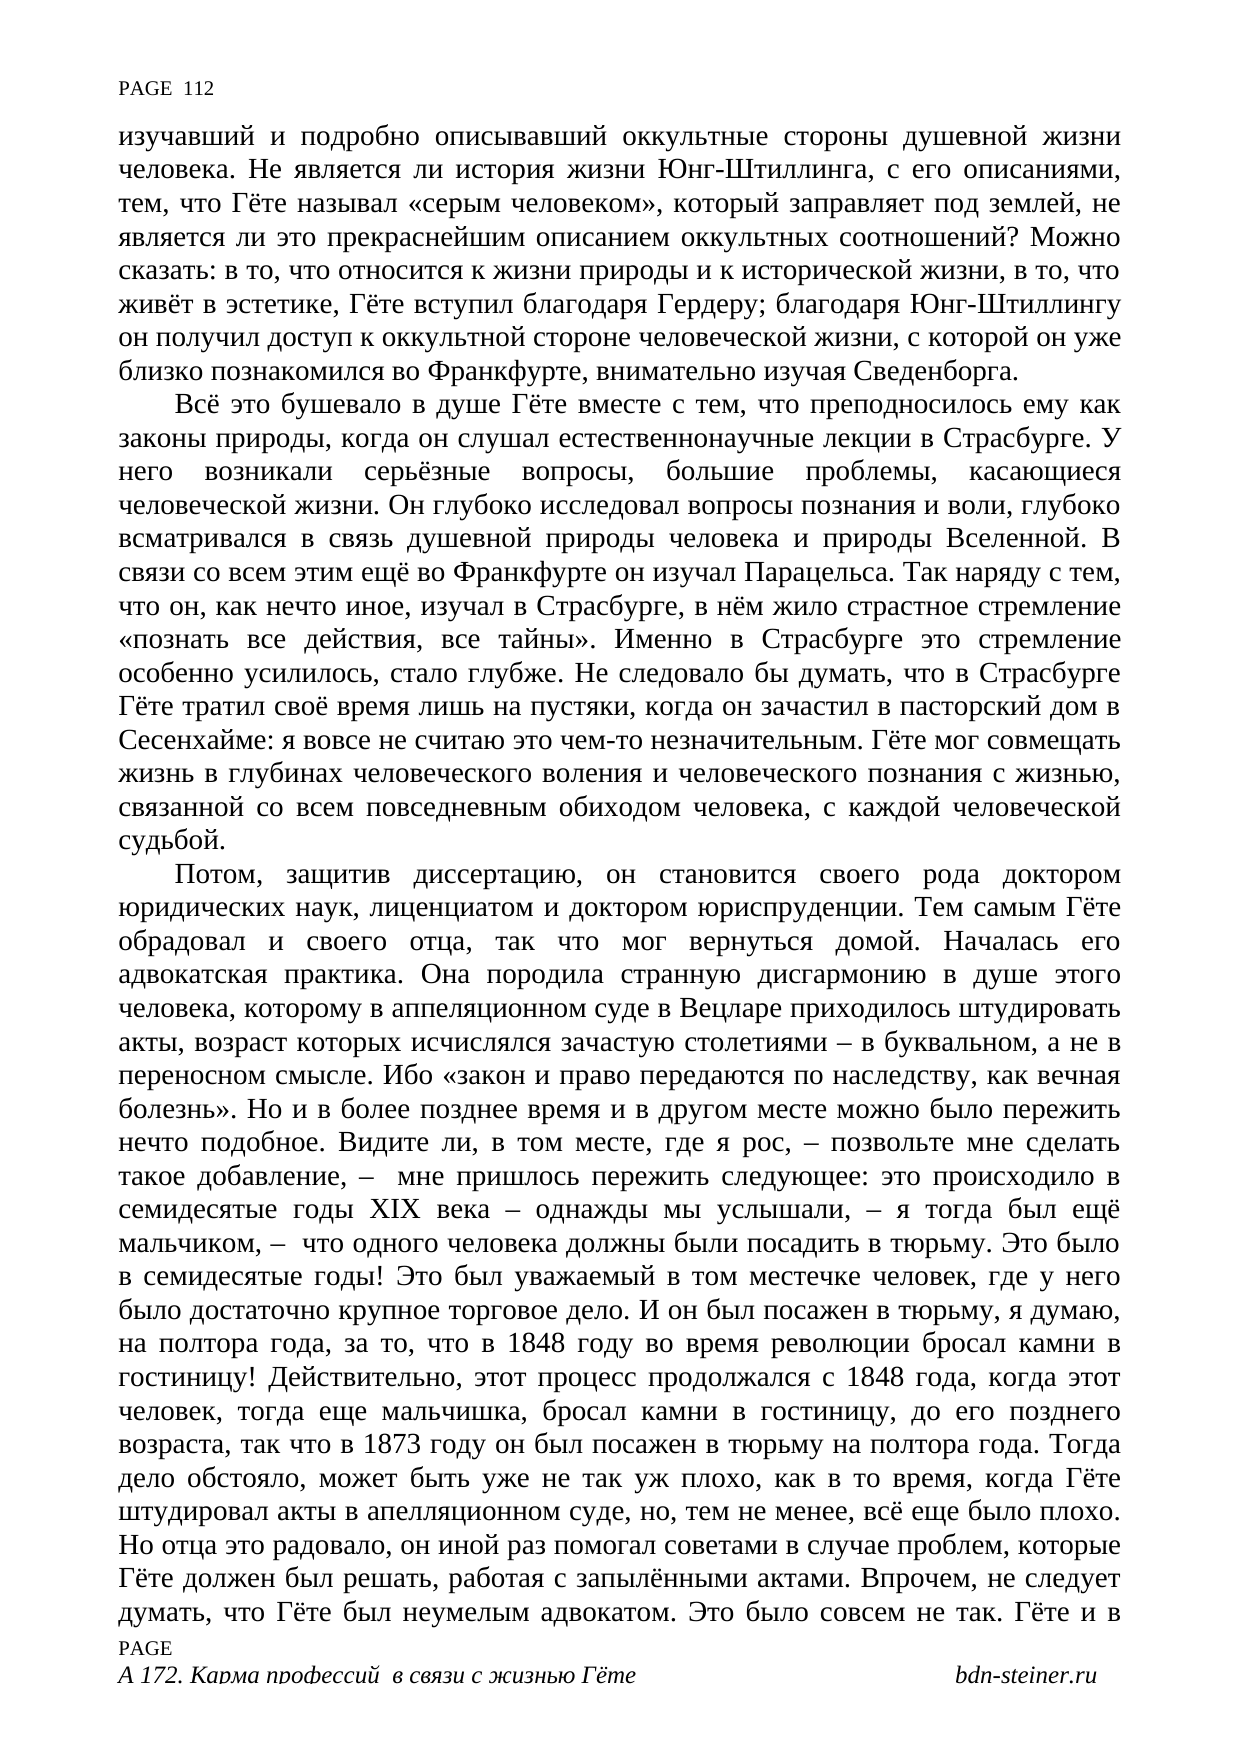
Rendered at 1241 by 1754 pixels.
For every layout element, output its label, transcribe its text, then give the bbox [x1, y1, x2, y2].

text Всё это бушевало в душе Гёте вместе с тем, что преподносилось ему как законы природы, когда он слушал естественнонаучные лекции в Страсбурге. У него возникали серьёзные вопросы, большие проблемы, касающиеся человеческой жизни. Он глубоко исследовал вопросы познания и воли, глубоко всматривался в связь душевной природы человека и природы Вселенной. В связи со всем этим ещё во Франкфурте он изучал Парацельса. Так наряду с тем, что он, как нечто иное, изучал в Страсбурге, в нём жило страстное стремление «познать все действия, все тайны». Именно в Страсбурге это стремление особенно усилилось, стало глубже. Не следовало бы думать, что в Страсбурге Гёте тратил своё время лишь на пустяки, когда он зачастил в пасторский дом в Сесенхайме: я вовсе не считаю это чем-то незначительным. Гёте мог совмещать жизнь в глубинах человеческого воления и человеческого познания с жизнью, связанной со всем повседневным обиходом человека, с каждой человеческой судьбой. [118, 386, 1122, 856]
text Потом, защитив диссертацию, он становится своего рода доктором юридических наук, лиценциатом и доктором юриспруденции. Тем самым Гёте обрадовал и своего отца, так что мог вернуться домой. Началась его адвокатская практика. Она породила странную дисгармонию в душе этого человека, которому в аппеляционном суде в Вецларе приходилось штудировать акты, возраст которых исчислялся зачастую столетиями – в буквальном, а не в переносном смысле. Ибо «закон и право передаются по наследству, как вечная болезнь». Но и в более позднее время и в другом месте можно было пережить нечто подобное. Видите ли, в том месте, где я рос, – позвольте мне сделать такое добавление, – мне пришлось пережить следующее: это происходило в семидесятые годы XIX века – однажды мы услышали, – я тогда был ещё мальчиком, – что одного человека должны были посадить в тюрьму. Это было в семидесятые годы! Это был уважаемый в том местечке человек, где у него было достаточно крупное торговое дело. И он был посажен в тюрьму, я думаю, на полтора года, за то, что в 1848 году во время революции бросал камни в гостиницу! Действительно, этот процесс продолжался с 1848 года, когда этот человек, тогда еще мальчишка, бросал камни в гостиницу, до его позднего возраста, так что в 1873 году он был посажен в тюрьму на полтора года. Тогда дело обстояло, может быть уже не так уж плохо, как в то время, когда Гёте штудировал акты в апелляционном суде, но, тем не менее, всё еще было плохо. Но отца это радовало, он иной раз помогал советами в случае проблем, которые Гёте должен был решать, работая с запылёнными актами. Впрочем, не следует думать, что Гёте был неумелым адвокатом. Это было совсем не так. Гёте и в [118, 856, 1122, 1627]
text изучавший и подробно описывавший оккультные стороны душевной жизни человека. Не является ли история жизни Юнг-Штиллинга, с его описаниями, тем, что Гёте называл «серым человеком», который заправляет под землей, не является ли это прекраснейшим описанием оккультных соотношений? Можно сказать: в то, что относится к жизни природы и к исторической жизни, в то, что живёт в эстетике, Гёте вступил благодаря Гердеру; благодаря Юнг-Штиллингу он получил доступ к оккультной стороне человеческой жизни, с которой он уже близко познакомился во Франкфурте, внимательно изучая Сведенборга. [118, 118, 1122, 386]
